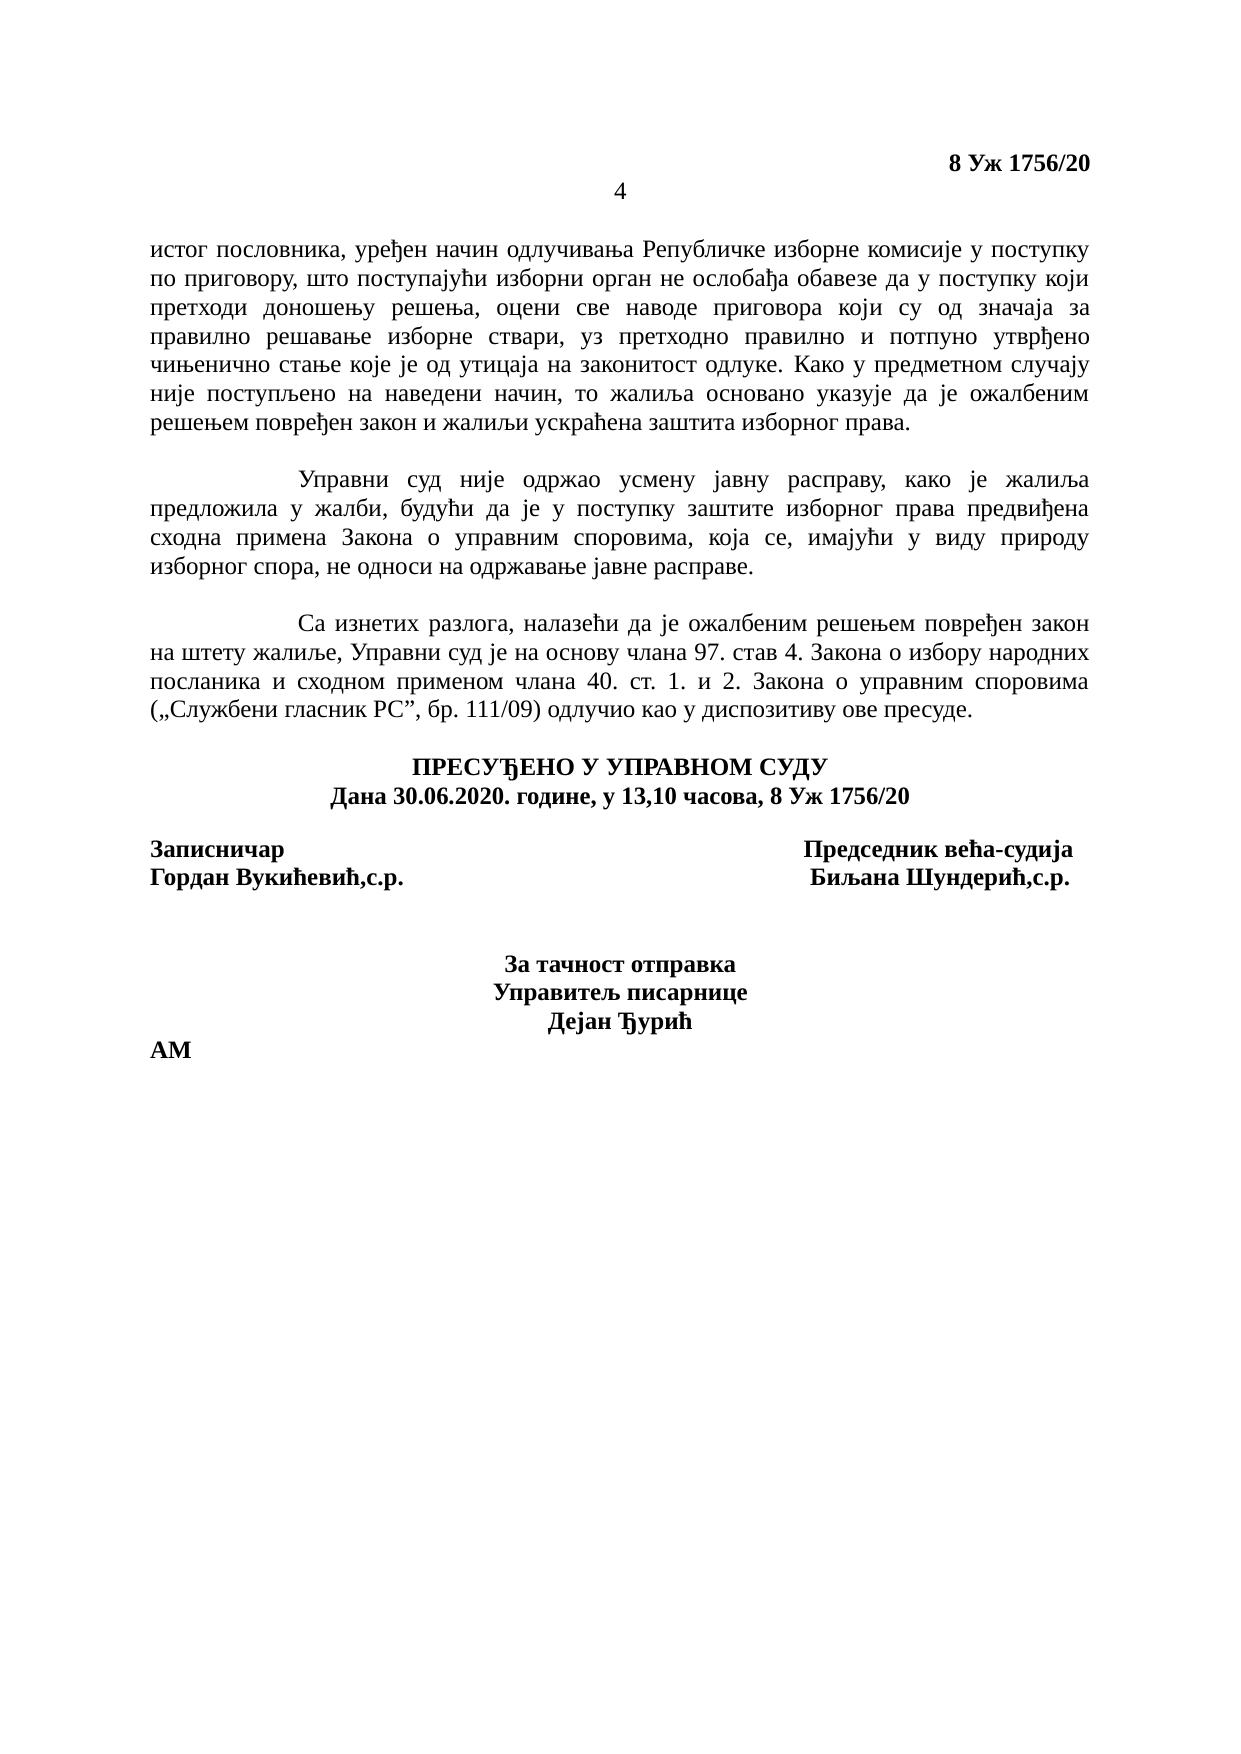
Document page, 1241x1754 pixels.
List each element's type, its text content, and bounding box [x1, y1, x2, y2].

text истог пословника, уређен начин одлучивања Републичке изборне комисије у поступку по приговору, што поступајући изборни орган не ослобађа обавезе да у поступку који претходи доношењу решења, оцени све наводе приговора који су од значаја за правилно решавање изборне ствари, уз претходно правилно и потпуно утврђено чињенично стање које је од утицаја на законитост одлуке. Како у предметном случају није поступљено на наведени начин, то жалиља основано указује да је ожалбеним решењем повређен закон и жалиљи ускраћена заштита изборног права. [150, 234, 1090, 436]
text Са изнетих разлога, налазећи да је ожалбеним решењем повређен закон на штету жалиље, Управни суд је на основу члана 97. став 4. Закона о избору народних посланика и сходном применом члана 40. ст. 1. и 2. Закона о управним споровима („Службени гласник РС”, бр. 111/09) одлучио као у диспозитиву ове пресуде. [150, 608, 1090, 723]
text Записничар Председник већа-судија [150, 834, 1090, 862]
text Управни суд није одржао усмену јавну расправу, како је жалиља предложила у жалби, будући да је у поступку заштите изборног права предвиђена сходна примена Закона о управним споровима, која се, имајући у виду природу изборног спора, не односи на одржавање јавне расправе. [150, 464, 1090, 579]
text Дана 30.06.2020. године, у 13,10 часова, 8 Уж 1756/20 [150, 781, 1090, 809]
text Управитељ писарнице [150, 977, 1090, 1006]
text АМ [150, 1035, 1090, 1064]
text ПРЕСУЂЕНО У УПРАВНОМ СУДУ [150, 752, 1090, 781]
text Гордан Вукићевић,с.р. Биљана Шундерић,с.р. [150, 862, 1090, 891]
text Дејан Ђурић [150, 1006, 1090, 1035]
text За тачност отправка [150, 949, 1090, 977]
